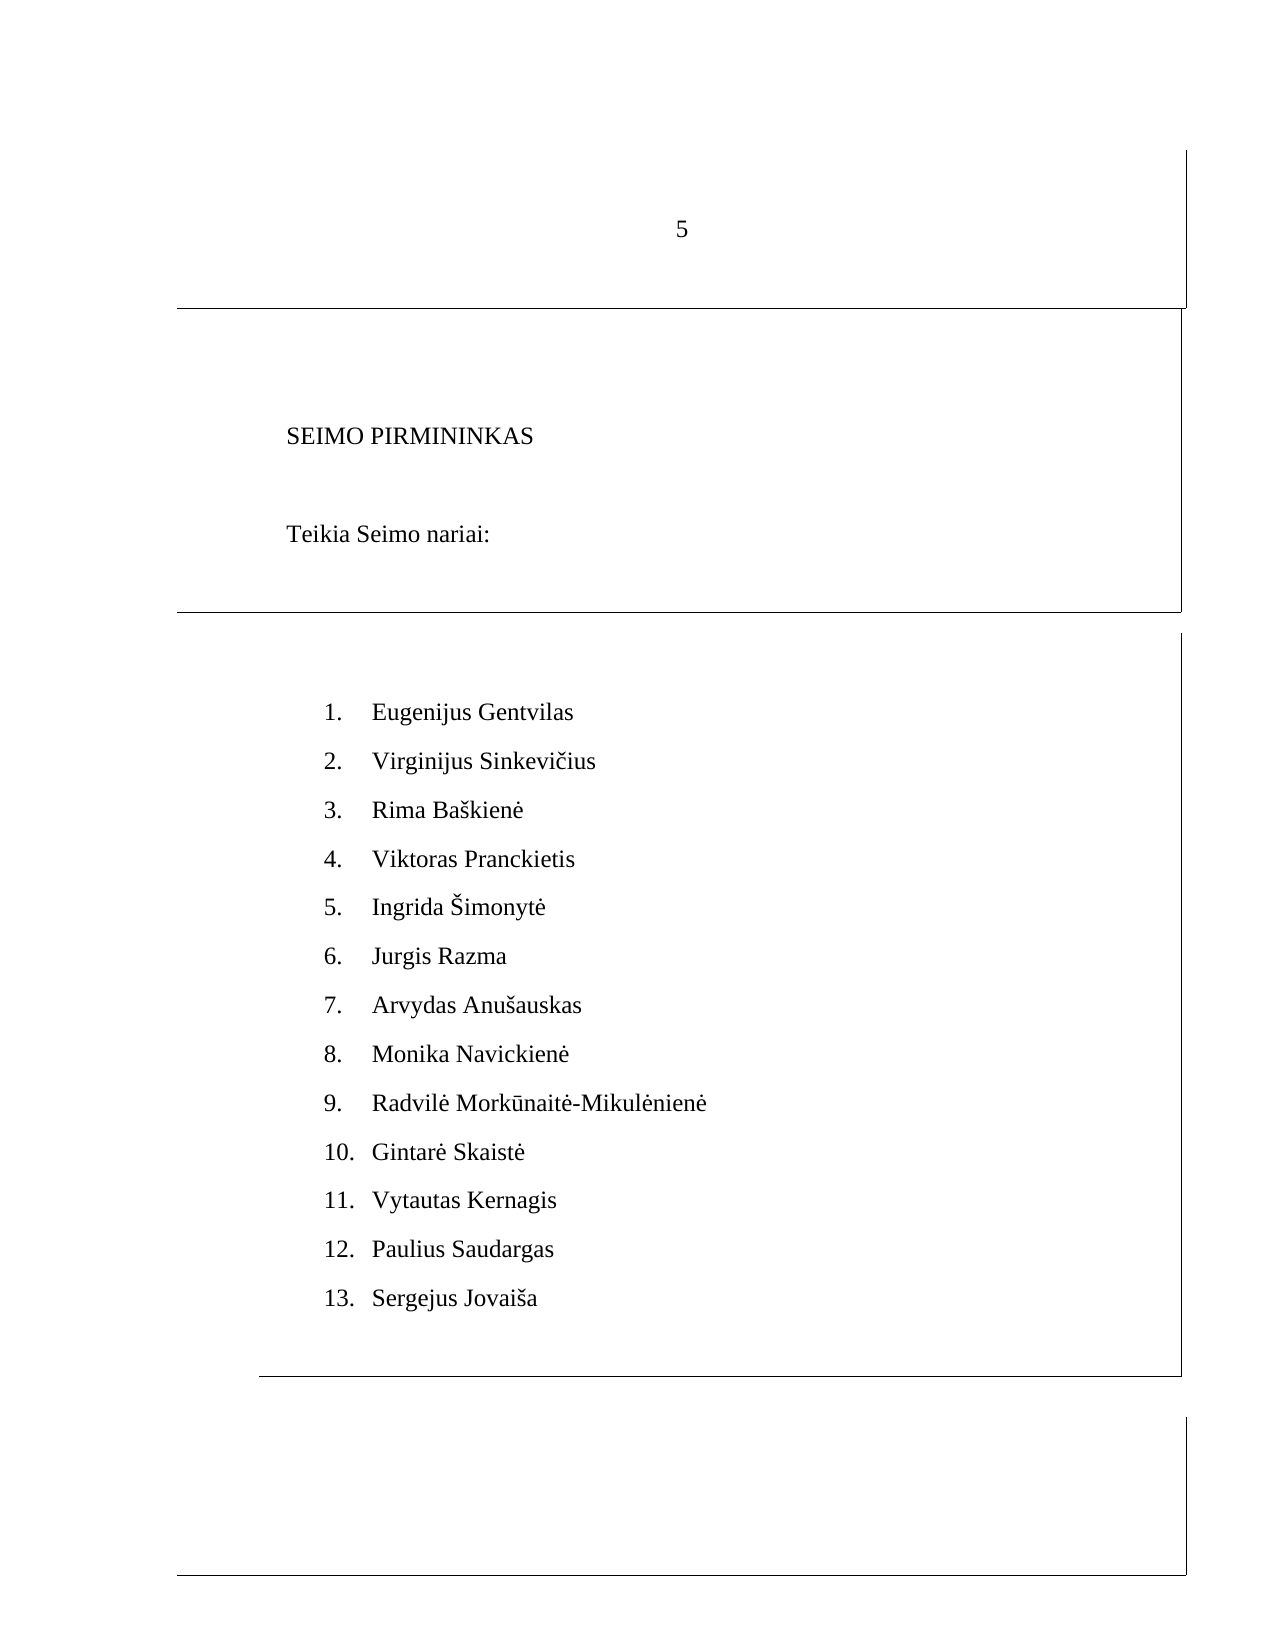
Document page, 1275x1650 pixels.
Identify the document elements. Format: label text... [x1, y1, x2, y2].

text 4. Viktoras Pranckietis [259, 779, 1181, 828]
text 9. Radvilė Morkūnaitė-Mikulėnienė [259, 1023, 1181, 1072]
text 12. Paulius Saudargas [259, 1170, 1181, 1219]
text 3. Rima Baškienė [259, 730, 1181, 779]
text 8. Monika Navickienė [259, 974, 1181, 1023]
text Teikia Seimo nariai: [177, 454, 1181, 612]
text 13. Sergejus Jovaiša [259, 1219, 1181, 1376]
text 10. Gintarė Skaistė [259, 1072, 1181, 1121]
text 7. Arvydas Anušauskas [259, 926, 1181, 974]
text 5. Ingrida Šimonytė [259, 828, 1181, 877]
text 11. Vytautas Kernagis [259, 1121, 1181, 1170]
text 6. Jurgis Razma [259, 877, 1181, 926]
text 1. Eugenijus Gentvilas [259, 632, 1181, 681]
text SEIMO PIRMININKAS [177, 357, 1181, 450]
text 2. Virginijus Sinkevičius [259, 681, 1181, 730]
